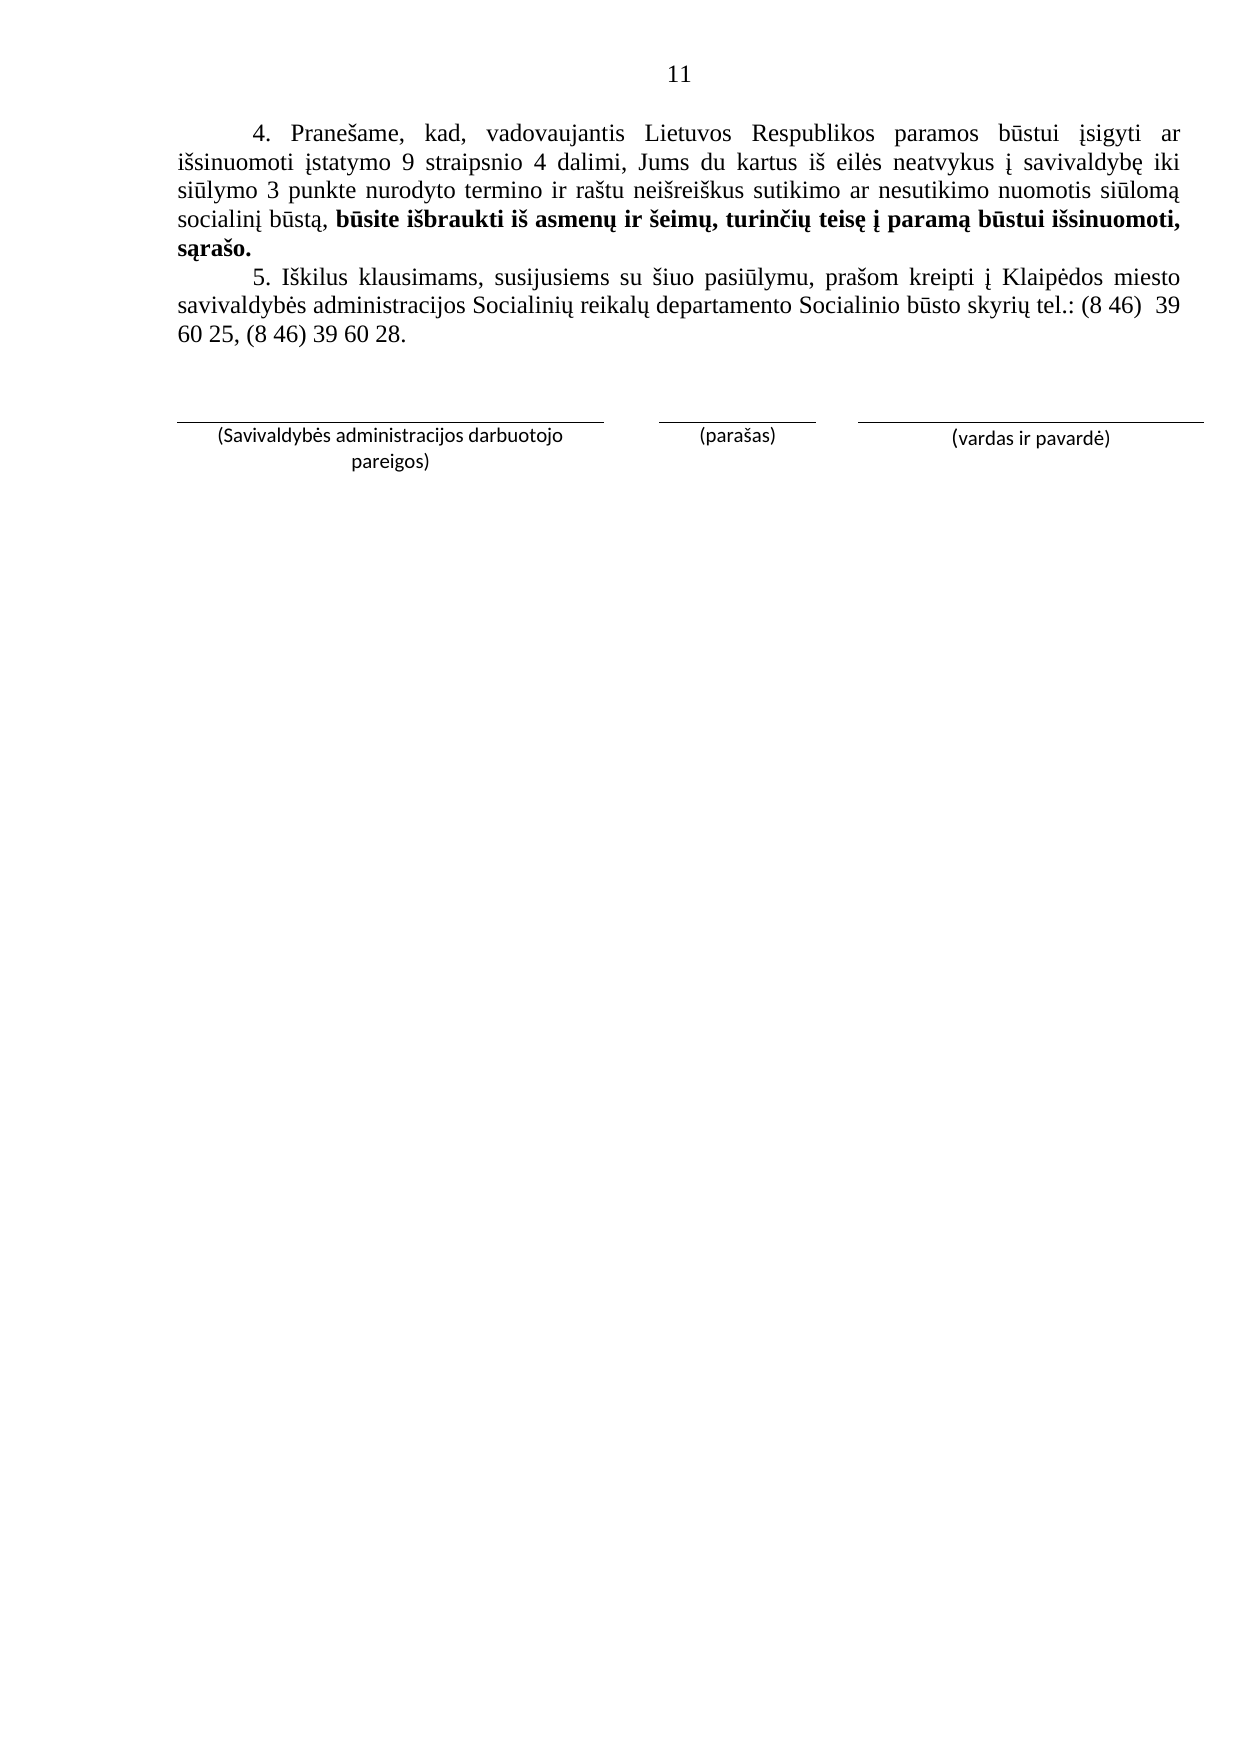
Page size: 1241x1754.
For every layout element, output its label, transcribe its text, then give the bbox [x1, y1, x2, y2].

table_header [816, 396, 858, 422]
table_header [659, 396, 816, 422]
table_header [177, 396, 603, 422]
table_cell (vardas ir pavardė) [858, 423, 1204, 473]
text 4. Pranešame, kad, vadovaujantis Lietuvos Respublikos paramos būstui įsigyti ar išsinuomoti įstatymo 9 straipsnio 4 dalimi, Jums du kartus iš eilės neatvykus į savivaldybę iki siūlymo 3 punkte nurodyto termino ir raštu neišreiškus sutikimo ar nesutikimo nuomotis siūlomą socialinį būstą, būsite išbraukti iš asmenų ir šeimų, turinčių teisę į paramą būstui išsinuomoti, sąrašo. [177, 118, 1181, 262]
table_header [858, 396, 1204, 422]
text 5. Iškilus klausimams, susijusiems su šiuo pasiūlymu, prašom kreipti į Klaipėdos miesto savivaldybės administracijos Socialinių reikalų departamento Socialinio būsto skyrių tel.: (8 46) 39 60 25, (8 46) 39 60 28. [177, 262, 1181, 348]
table_cell (Savivaldybės administracijos darbuotojo pareigos) [177, 423, 603, 473]
table_cell [604, 422, 659, 473]
table_cell [816, 422, 858, 473]
table_cell (parašas) [659, 423, 816, 473]
table_header [604, 396, 659, 422]
